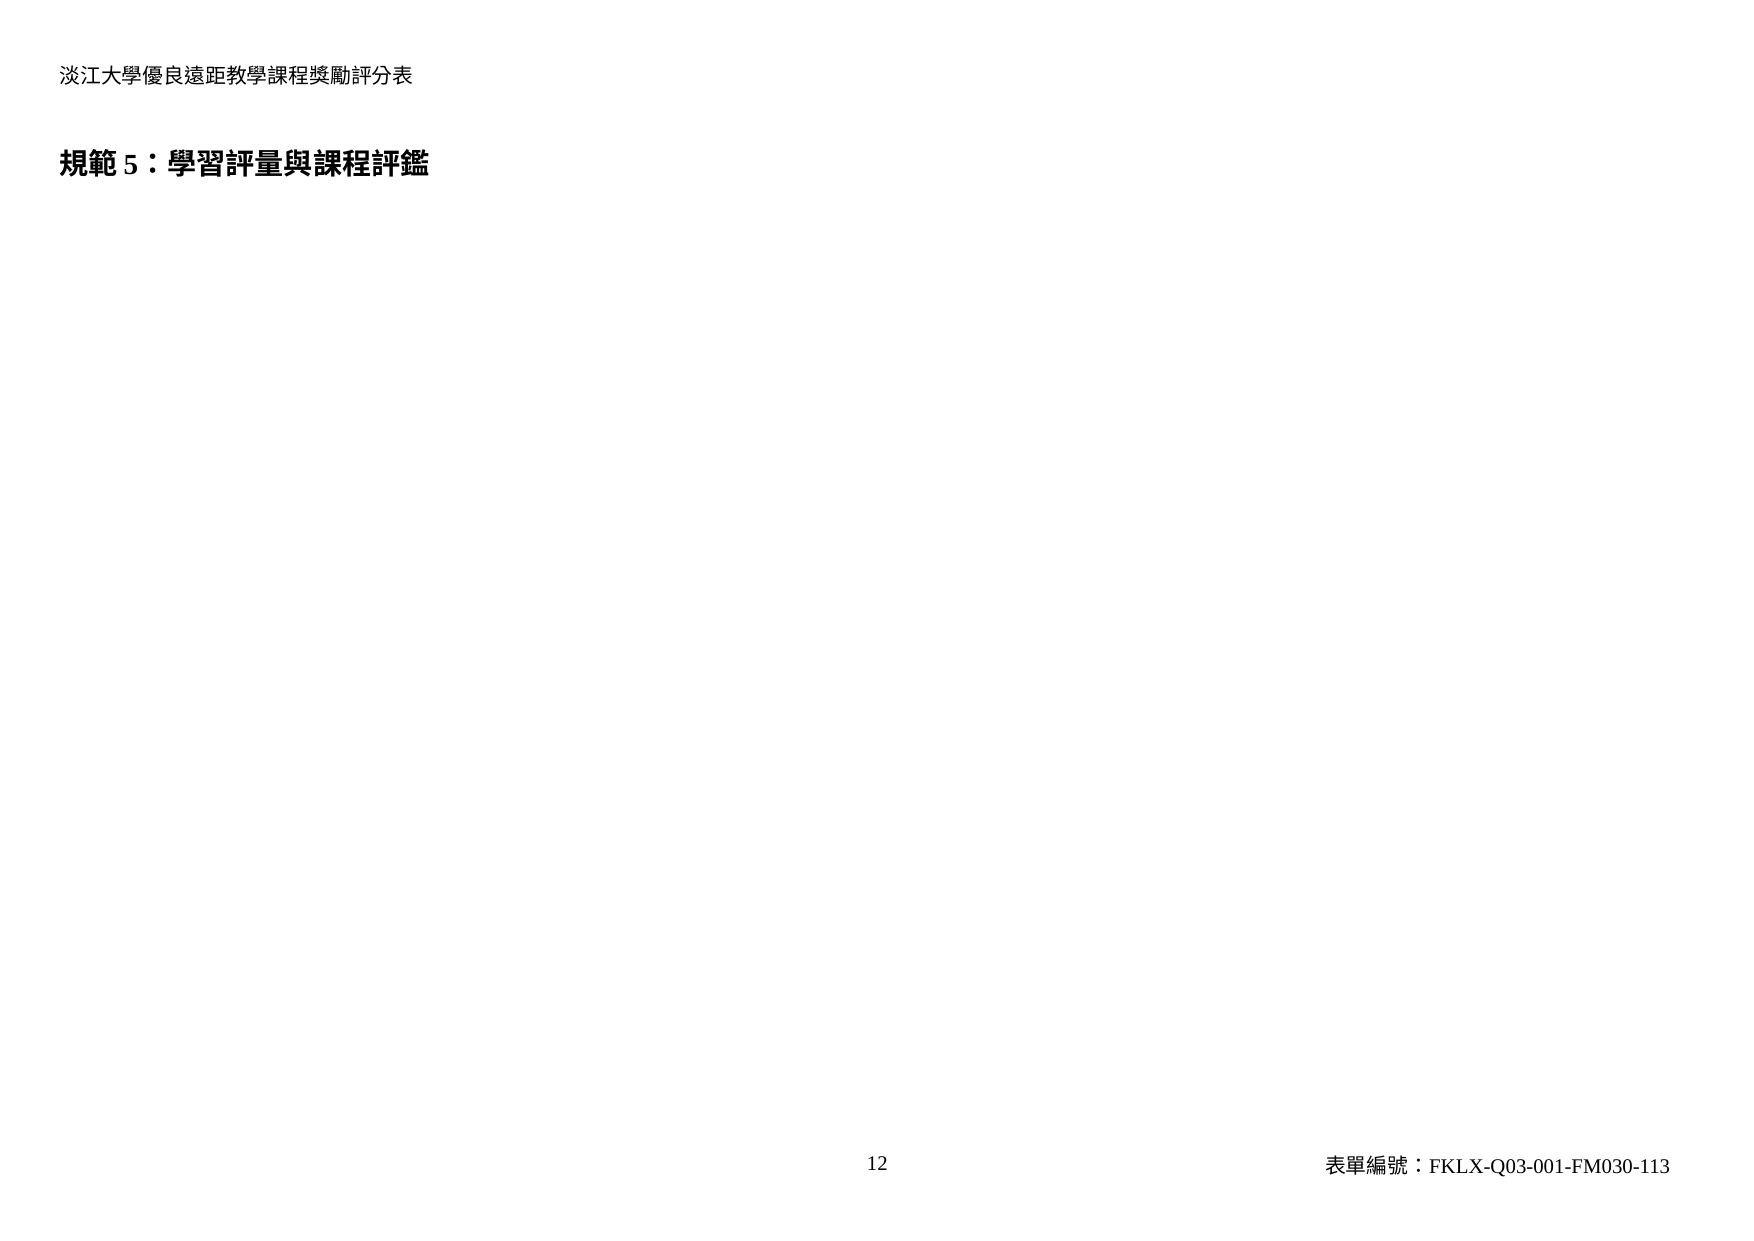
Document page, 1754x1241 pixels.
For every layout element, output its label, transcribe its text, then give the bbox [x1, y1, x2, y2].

text 規範5：學習評量與課程評鑑 [59, 120, 1695, 183]
